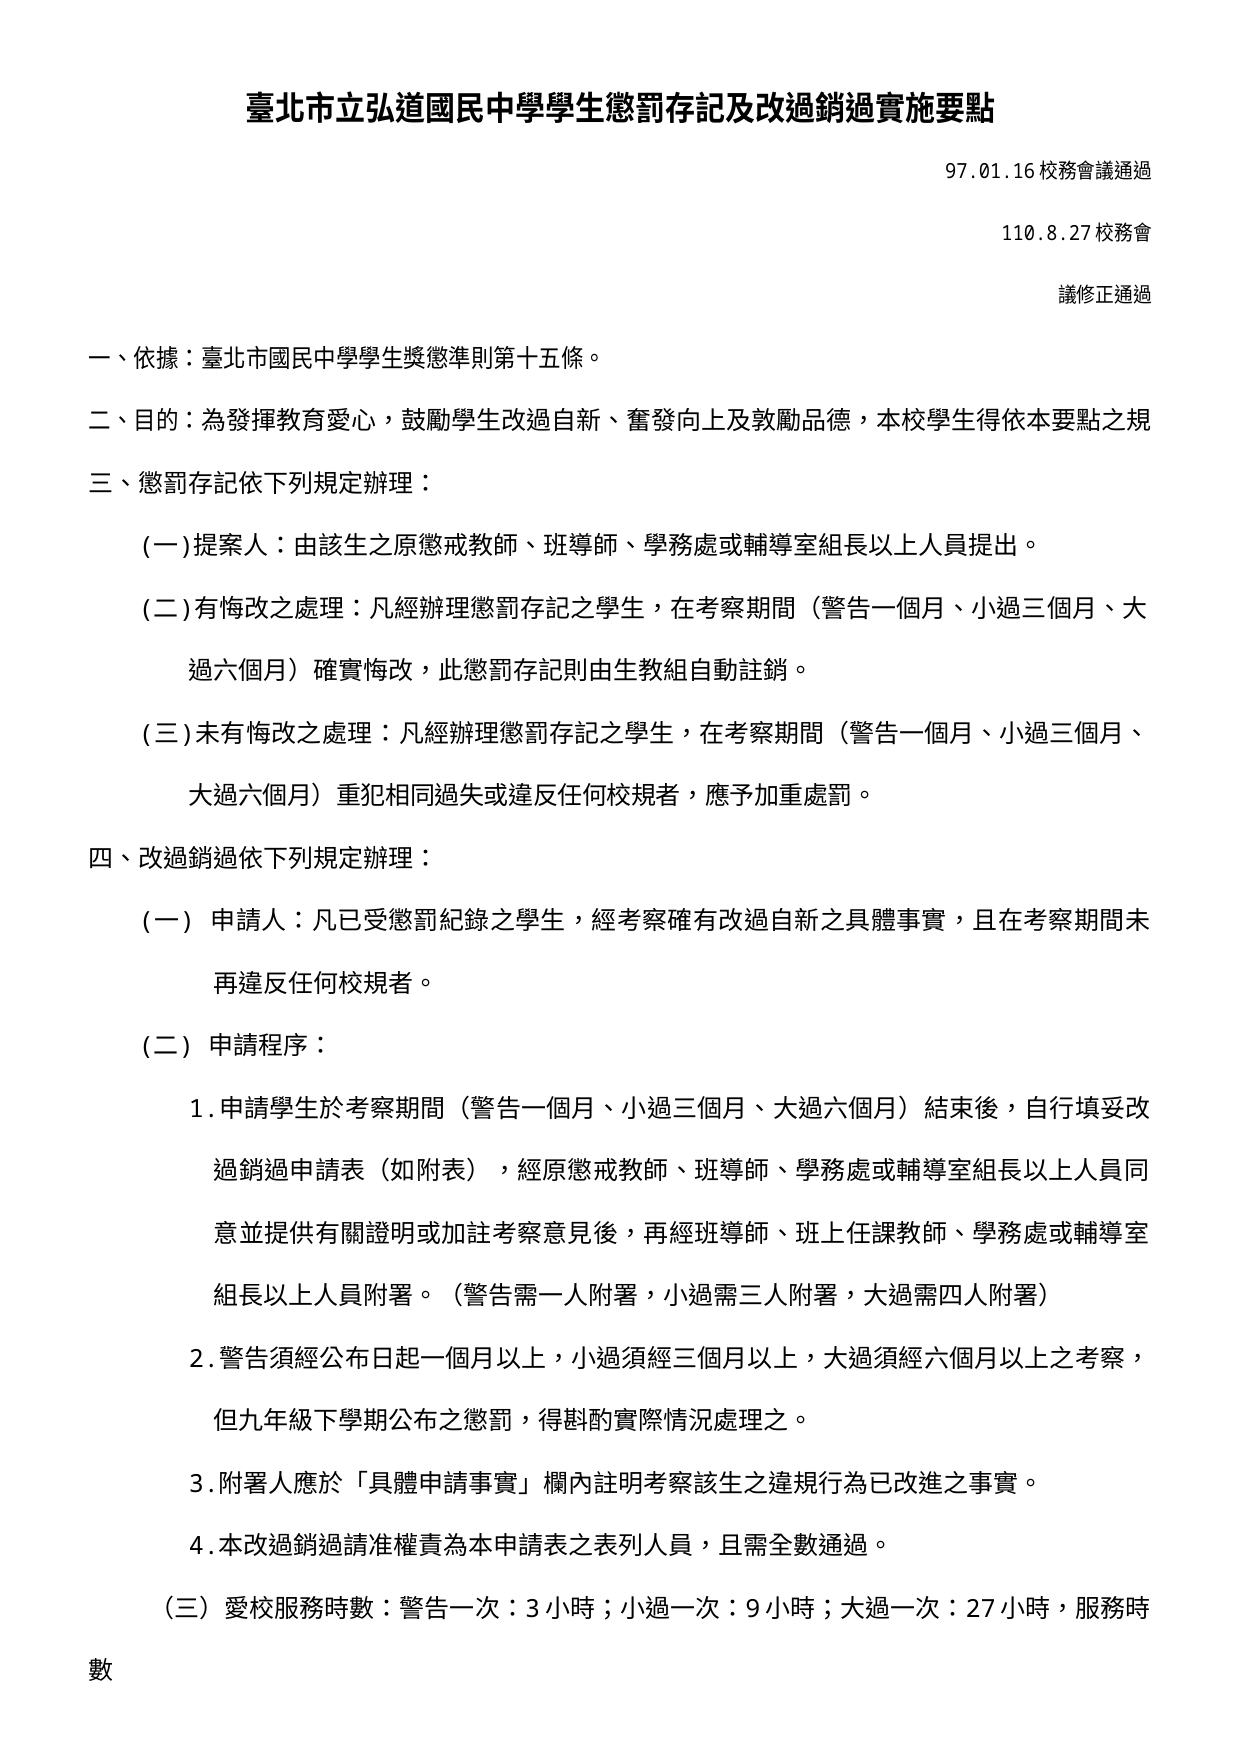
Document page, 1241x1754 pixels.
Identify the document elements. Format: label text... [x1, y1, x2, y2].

text (三)未有悔改之處理：凡經辦理懲罰存記之學生，在考察期間（警告一個月、小過三個月、大過六個月）重犯相同過失或違反任何校規者，應予加重處罰。 [139, 689, 1152, 814]
text (二)有悔改之處理：凡經辦理懲罰存記之學生，在考察期間（警告一個月、小過三個月、大過六個月）確實悔改，此懲罰存記則由生教組自動註銷。 [139, 564, 1152, 689]
text 2.警告須經公布日起一個月以上，小過須經三個月以上，大過須經六個月以上之考察，但九年級下學期公布之懲罰，得斟酌實際情況處理之。 [189, 1314, 1152, 1439]
text (一)提案人：由該生之原懲戒教師、班導師、學務處或輔導室組長以上人員提出。 [139, 502, 1152, 564]
text （三）愛校服務時數：警告一次：3小時；小過一次：9小時；大過一次：27小時，服務時數 [89, 1564, 1152, 1689]
text 1.申請學生於考察期間（警告一個月、小過三個月、大過六個月）結束後，自行填妥改過銷過申請表（如附表），經原懲戒教師、班導師、學務處或輔導室組長以上人員同意並提供有關證明或加註考察意見後，再經班導師、班上任課教師、學務處或輔導室組長以上人員附署。（警告需一人附署，小過需三人附署，大過需四人附署） [189, 1064, 1152, 1314]
text (一) 申請人：凡已受懲罰紀錄之學生，經考察確有改過自新之具體事實，且在考察期間未再違反任何校規者。 [139, 877, 1152, 1002]
text 四、改過銷過依下列規定辦理： [89, 814, 1152, 877]
text 臺北市立弘道國民中學學生懲罰存記及改過銷過實施要點 [89, 64, 1152, 127]
text 3.附署人應於「具體申請事實」欄內註明考察該生之違規行為已改進之事實。 [189, 1439, 1152, 1502]
text 110.8.27校務會議修正通過 [89, 189, 1152, 314]
text 一、依據：臺北市國民中學學生獎懲準則第十五條。 [89, 314, 1152, 377]
text 4.本改過銷過請准權責為本申請表之表列人員，且需全數通過。 [189, 1502, 1152, 1564]
text 三、懲罰存記依下列規定辦理： [89, 439, 1152, 502]
text (二) 申請程序： [139, 1002, 1152, 1064]
text 97.01.16校務會議通過 [89, 127, 1152, 189]
text 二、目的：為發揮教育愛心，鼓勵學生改過自新、奮發向上及敦勵品德，本校學生得依本要點之規 [89, 377, 1152, 439]
